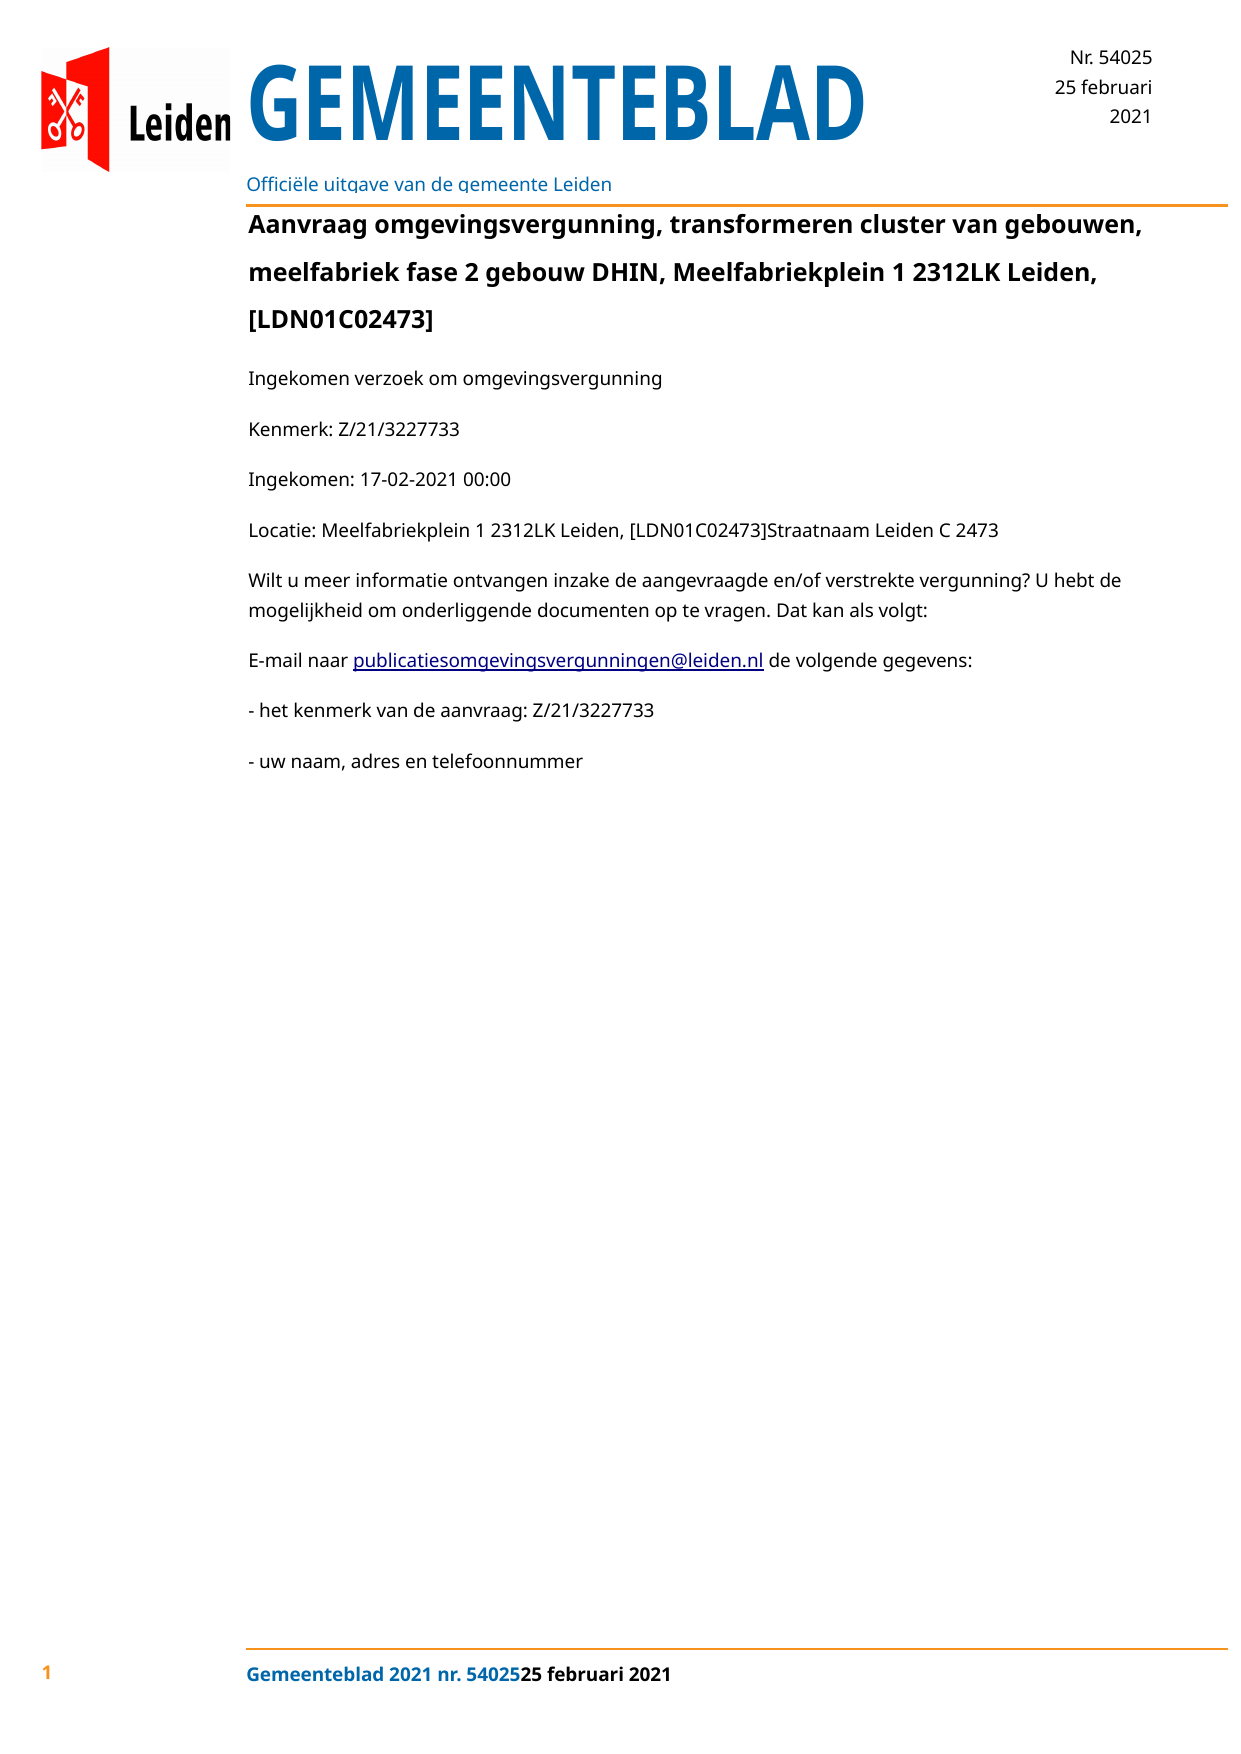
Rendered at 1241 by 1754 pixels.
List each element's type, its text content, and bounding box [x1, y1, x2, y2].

text E-mail naar publicatiesomgevingsvergunningen@leiden.nl de volgende gegevens: [248, 647, 1152, 673]
text - uw naam, adres en telefoonnummer [248, 748, 1152, 774]
text Wilt u meer informatie ontvangen inzake de aangevraagde en/of verstrekte vergunning? U hebt de mogelijkheid om onderliggende documenten op te vragen. Dat kan als volgt: [248, 567, 1152, 622]
text Aanvraag omgevingsvergunning, transform­eren cluster van gebouwen, meelfabriek fase 2 gebouw DHIN, Meelfabriekplein 1 2312LK Leiden, [LDN01C02473] [248, 207, 1152, 336]
text Locatie: Meelfabriekplein 1 2312LK Leiden, [LDN01C02473]Straatnaam Leiden C 2473 [248, 517, 1152, 542]
text - het kenmerk van de aanvraag: Z/21/3227733 [248, 698, 1152, 723]
picture [41, 47, 231, 172]
text Ingekomen verzoek om omgevingsvergunning [248, 366, 1152, 391]
text Kenmerk: Z/21/3227733 [248, 416, 1152, 442]
text Ingekomen: 17-02-2021 00:00 [248, 466, 1152, 492]
